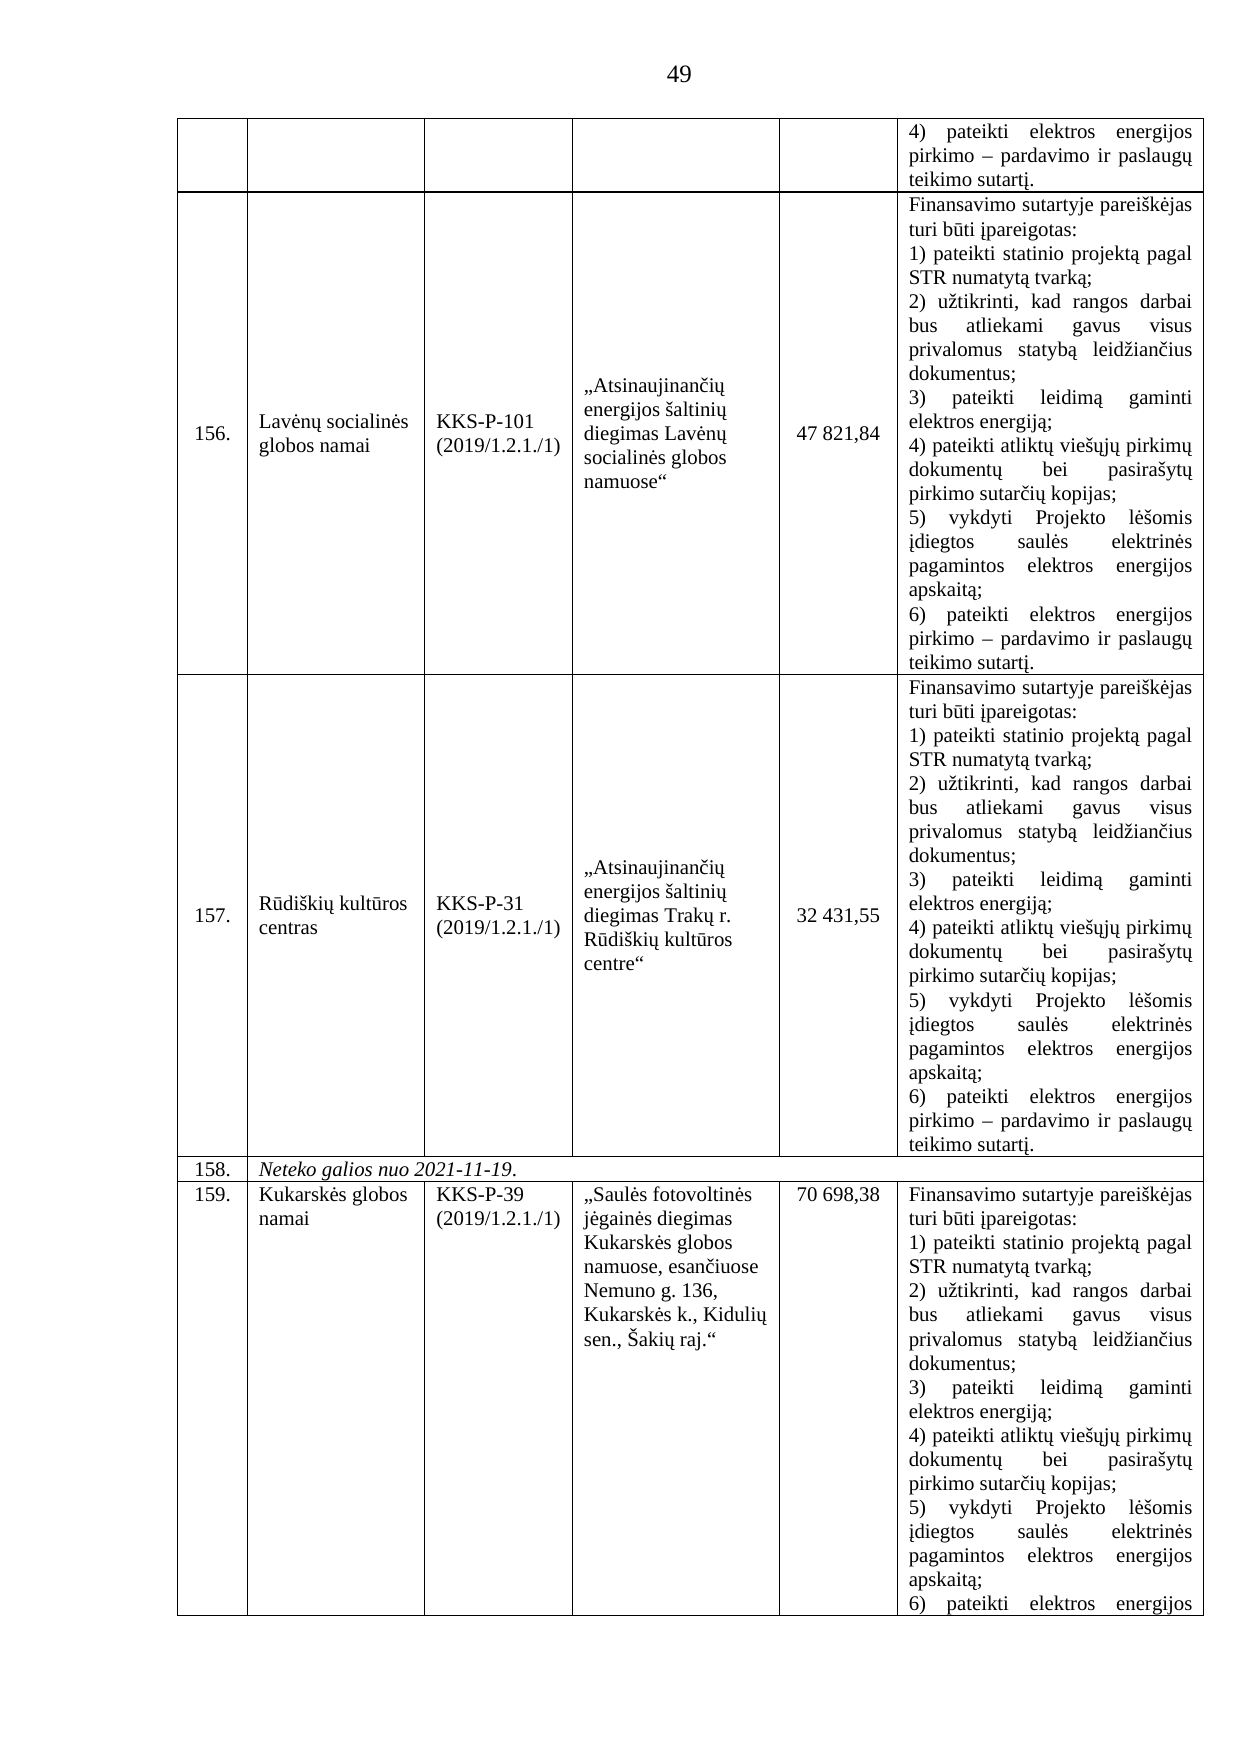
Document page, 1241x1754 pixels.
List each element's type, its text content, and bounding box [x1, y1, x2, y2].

table_cell Neteko galios nuo 2021-11-19. [248, 1157, 1203, 1181]
table_cell Finansavimo sutartyje pareiškėjas turi būti įpareigotas: 1) pateikti statinio projektą pagal STR numatytą tvarką; 2) užtikrinti, kad rangos darbai bus atliekami gavus visus privalomus statybą leidžiančius dokumentus; 3) pateikti leidimą gaminti elektros energiją; 4) pateikti atliktų viešųjų pirkimų dokumentų bei pasirašytų pirkimo sutarčių kopijas; 5) vykdyti Projekto lėšomis įdiegtos saulės elektrinės pagamintos elektros energijos apskaitą; 6) pateikti elektros energijos pirkimo – pardavimo ir paslaugų teikimo sutartį. [898, 675, 1203, 1156]
table_cell Finansavimo sutartyje pareiškėjas turi būti įpareigotas: 1) pateikti statinio projektą pagal STR numatytą tvarką; 2) užtikrinti, kad rangos darbai bus atliekami gavus visus privalomus statybą leidžiančius dokumentus; 3) pateikti leidimą gaminti elektros energiją; 4) pateikti atliktų viešųjų pirkimų dokumentų bei pasirašytų pirkimo sutarčių kopijas; 5) vykdyti Projekto lėšomis įdiegtos saulės elektrinės pagamintos elektros energijos apskaitą; 6) pateikti elektros energijos pirkimo – pardavimo ir paslaugų teikimo sutartį. [898, 193, 1203, 674]
table_cell „Atsinaujinančių energijos šaltinių diegimas Lavėnų socialinės globos namuose“ [573, 193, 779, 674]
table_cell 159. [178, 1182, 247, 1615]
table_cell [425, 119, 572, 191]
table_cell 32 431,55 [780, 675, 897, 1156]
table_cell 4) pateikti elektros energijos pirkimo – pardavimo ir paslaugų teikimo sutartį. [898, 119, 1203, 191]
table_cell [573, 119, 779, 191]
table_cell 157. [178, 675, 247, 1156]
table_cell 156. [178, 193, 247, 674]
table_cell [248, 119, 424, 191]
table_cell [178, 119, 247, 191]
table_cell [780, 119, 897, 191]
table_cell 47 821,84 [780, 193, 897, 674]
table_cell 70 698,38 [780, 1182, 897, 1615]
table_cell Finansavimo sutartyje pareiškėjas turi būti įpareigotas: 1) pateikti statinio projektą pagal STR numatytą tvarką; 2) užtikrinti, kad rangos darbai bus atliekami gavus visus privalomus statybą leidžiančius dokumentus; 3) pateikti leidimą gaminti elektros energiją; 4) pateikti atliktų viešųjų pirkimų dokumentų bei pasirašytų pirkimo sutarčių kopijas; 5) vykdyti Projekto lėšomis įdiegtos saulės elektrinės pagamintos elektros energijos apskaitą; 6) pateikti elektros energijos [898, 1182, 1203, 1615]
table_cell KKS-P-31 (2019/1.2.1./1) [425, 675, 572, 1156]
table_cell „Atsinaujinančių energijos šaltinių diegimas Trakų r. Rūdiškių kultūros centre“ [573, 675, 779, 1156]
table_cell Rūdiškių kultūros centras [248, 675, 424, 1156]
table_cell KKS-P-101 (2019/1.2.1./1) [425, 193, 572, 674]
table_cell KKS-P-39 (2019/1.2.1./1) [425, 1182, 572, 1615]
table_cell Kukarskės globos namai [248, 1182, 424, 1615]
table_cell 158. [178, 1157, 247, 1181]
table_cell Lavėnų socialinės globos namai [248, 193, 424, 674]
table_cell „Saulės fotovoltinės jėgainės diegimas Kukarskės globos namuose, esančiuose Nemuno g. 136, Kukarskės k., Kidulių sen., Šakių raj.“ [573, 1182, 779, 1615]
